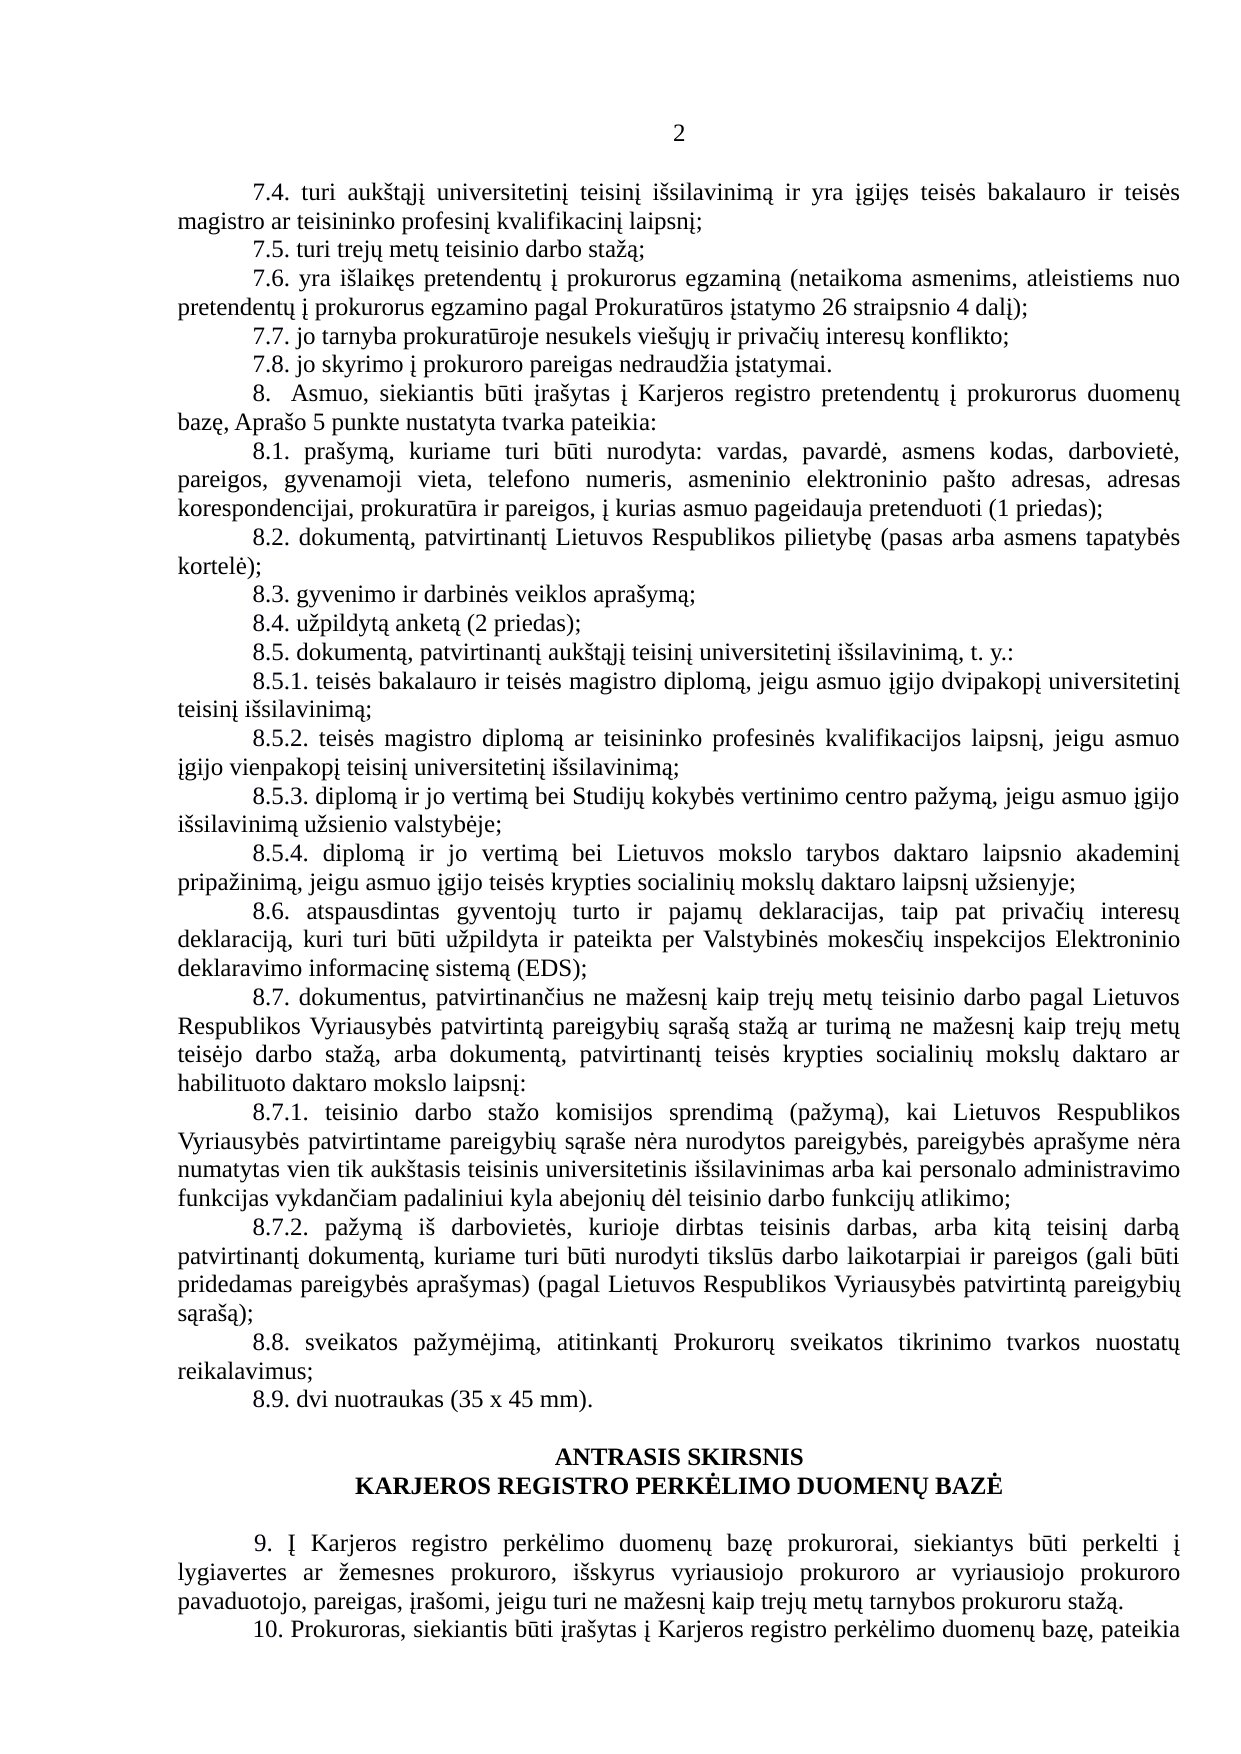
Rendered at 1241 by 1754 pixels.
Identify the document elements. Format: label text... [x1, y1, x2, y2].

text 10. Prokuroras, siekiantis būti įrašytas į Karjeros registro perkėlimo duomenų bazę, pateikia [177, 1614, 1181, 1643]
text 7.5. turi trejų metų teisinio darbo stažą; [177, 234, 1181, 263]
text 8.6. atspausdintas gyventojų turto ir pajamų deklaracijas, taip pat privačių interesų deklaraciją, kuri turi būti užpildyta ir pateikta per Valstybinės mokesčių inspekcijos Elektroninio deklaravimo informacinę sistemą (EDS); [177, 896, 1181, 982]
text KARJEROS REGISTRO PERKĖLIMO DUOMENŲ BAZĖ [177, 1471, 1181, 1499]
text 8.2. dokumentą, patvirtinantį Lietuvos Respublikos pilietybę (pasas arba asmens tapatybės kortelė); [177, 522, 1181, 579]
text 7.6. yra išlaikęs pretendentų į prokurorus egzaminą (netaikoma asmenims, atleistiems nuo pretendentų į prokurorus egzamino pagal Prokuratūros įstatymo 26 straipsnio 4 dalį); [177, 263, 1181, 321]
text 8.5. dokumentą, patvirtinantį aukštąjį teisinį universitetinį išsilavinimą, t. y.: [177, 637, 1181, 666]
text ANTRASIS SKIRSNIS [177, 1442, 1181, 1471]
text 8.7.1. teisinio darbo stažo komisijos sprendimą (pažymą), kai Lietuvos Respublikos Vyriausybės patvirtintame pareigybių sąraše nėra nurodytos pareigybės, pareigybės aprašyme nėra numatytas vien tik aukštasis teisinis universitetinis išsilavinimas arba kai personalo administravimo funkcijas vykdančiam padaliniui kyla abejonių dėl teisinio darbo funkcijų atlikimo; [177, 1097, 1181, 1212]
text 8.7. dokumentus, patvirtinančius ne mažesnį kaip trejų metų teisinio darbo pagal Lietuvos Respublikos Vyriausybės patvirtintą pareigybių sąrašą stažą ar turimą ne mažesnį kaip trejų metų teisėjo darbo stažą, arba dokumentą, patvirtinantį teisės krypties socialinių mokslų daktaro ar habilituoto daktaro mokslo laipsnį: [177, 982, 1181, 1097]
text 8.5.2. teisės magistro diplomą ar teisininko profesinės kvalifikacijos laipsnį, jeigu asmuo įgijo vienpakopį teisinį universitetinį išsilavinimą; [177, 723, 1181, 781]
text 8.5.1. teisės bakalauro ir teisės magistro diplomą, jeigu asmuo įgijo dvipakopį universitetinį teisinį išsilavinimą; [177, 666, 1181, 723]
text 7.8. jo skyrimo į prokuroro pareigas nedraudžia įstatymai. [177, 349, 1181, 378]
text 7.7. jo tarnyba prokuratūroje nesukels viešųjų ir privačių interesų konflikto; [177, 321, 1181, 349]
text 8.5.3. diplomą ir jo vertimą bei Studijų kokybės vertinimo centro pažymą, jeigu asmuo įgijo išsilavinimą užsienio valstybėje; [177, 781, 1181, 838]
text 8. Asmuo, siekiantis būti įrašytas į Karjeros registro pretendentų į prokurorus duomenų bazę, Aprašo 5 punkte nustatyta tvarka pateikia: [177, 378, 1181, 436]
text 8.3. gyvenimo ir darbinės veiklos aprašymą; [177, 579, 1181, 608]
text 8.7.2. pažymą iš darbovietės, kurioje dirbtas teisinis darbas, arba kitą teisinį darbą patvirtinantį dokumentą, kuriame turi būti nurodyti tikslūs darbo laikotarpiai ir pareigos (gali būti pridedamas pareigybės aprašymas) (pagal Lietuvos Respublikos Vyriausybės patvirtintą pareigybių sąrašą); [177, 1212, 1181, 1327]
text 7.4. turi aukštąjį universitetinį teisinį išsilavinimą ir yra įgijęs teisės bakalauro ir teisės magistro ar teisininko profesinį kvalifikacinį laipsnį; [177, 177, 1181, 234]
text 8.9. dvi nuotraukas (35 x 45 mm). [177, 1384, 1181, 1413]
text 8.4. užpildytą anketą (2 priedas); [177, 608, 1181, 637]
text 8.8. sveikatos pažymėjimą, atitinkantį Prokurorų sveikatos tikrinimo tvarkos nuostatų reikalavimus; [177, 1327, 1181, 1384]
text 9. Į Karjeros registro perkėlimo duomenų bazę prokurorai, siekiantys būti perkelti į lygiavertes ar žemesnes prokuroro, išskyrus vyriausiojo prokuroro ar vyriausiojo prokuroro pavaduotojo, pareigas, įrašomi, jeigu turi ne mažesnį kaip trejų metų tarnybos prokuroru stažą. [177, 1528, 1181, 1614]
text 8.5.4. diplomą ir jo vertimą bei Lietuvos mokslo tarybos daktaro laipsnio akademinį pripažinimą, jeigu asmuo įgijo teisės krypties socialinių mokslų daktaro laipsnį užsienyje; [177, 838, 1181, 896]
text 8.1. prašymą, kuriame turi būti nurodyta: vardas, pavardė, asmens kodas, darbovietė, pareigos, gyvenamoji vieta, telefono numeris, asmeninio elektroninio pašto adresas, adresas korespondencijai, prokuratūra ir pareigos, į kurias asmuo pageidauja pretenduoti (1 priedas); [177, 436, 1181, 522]
